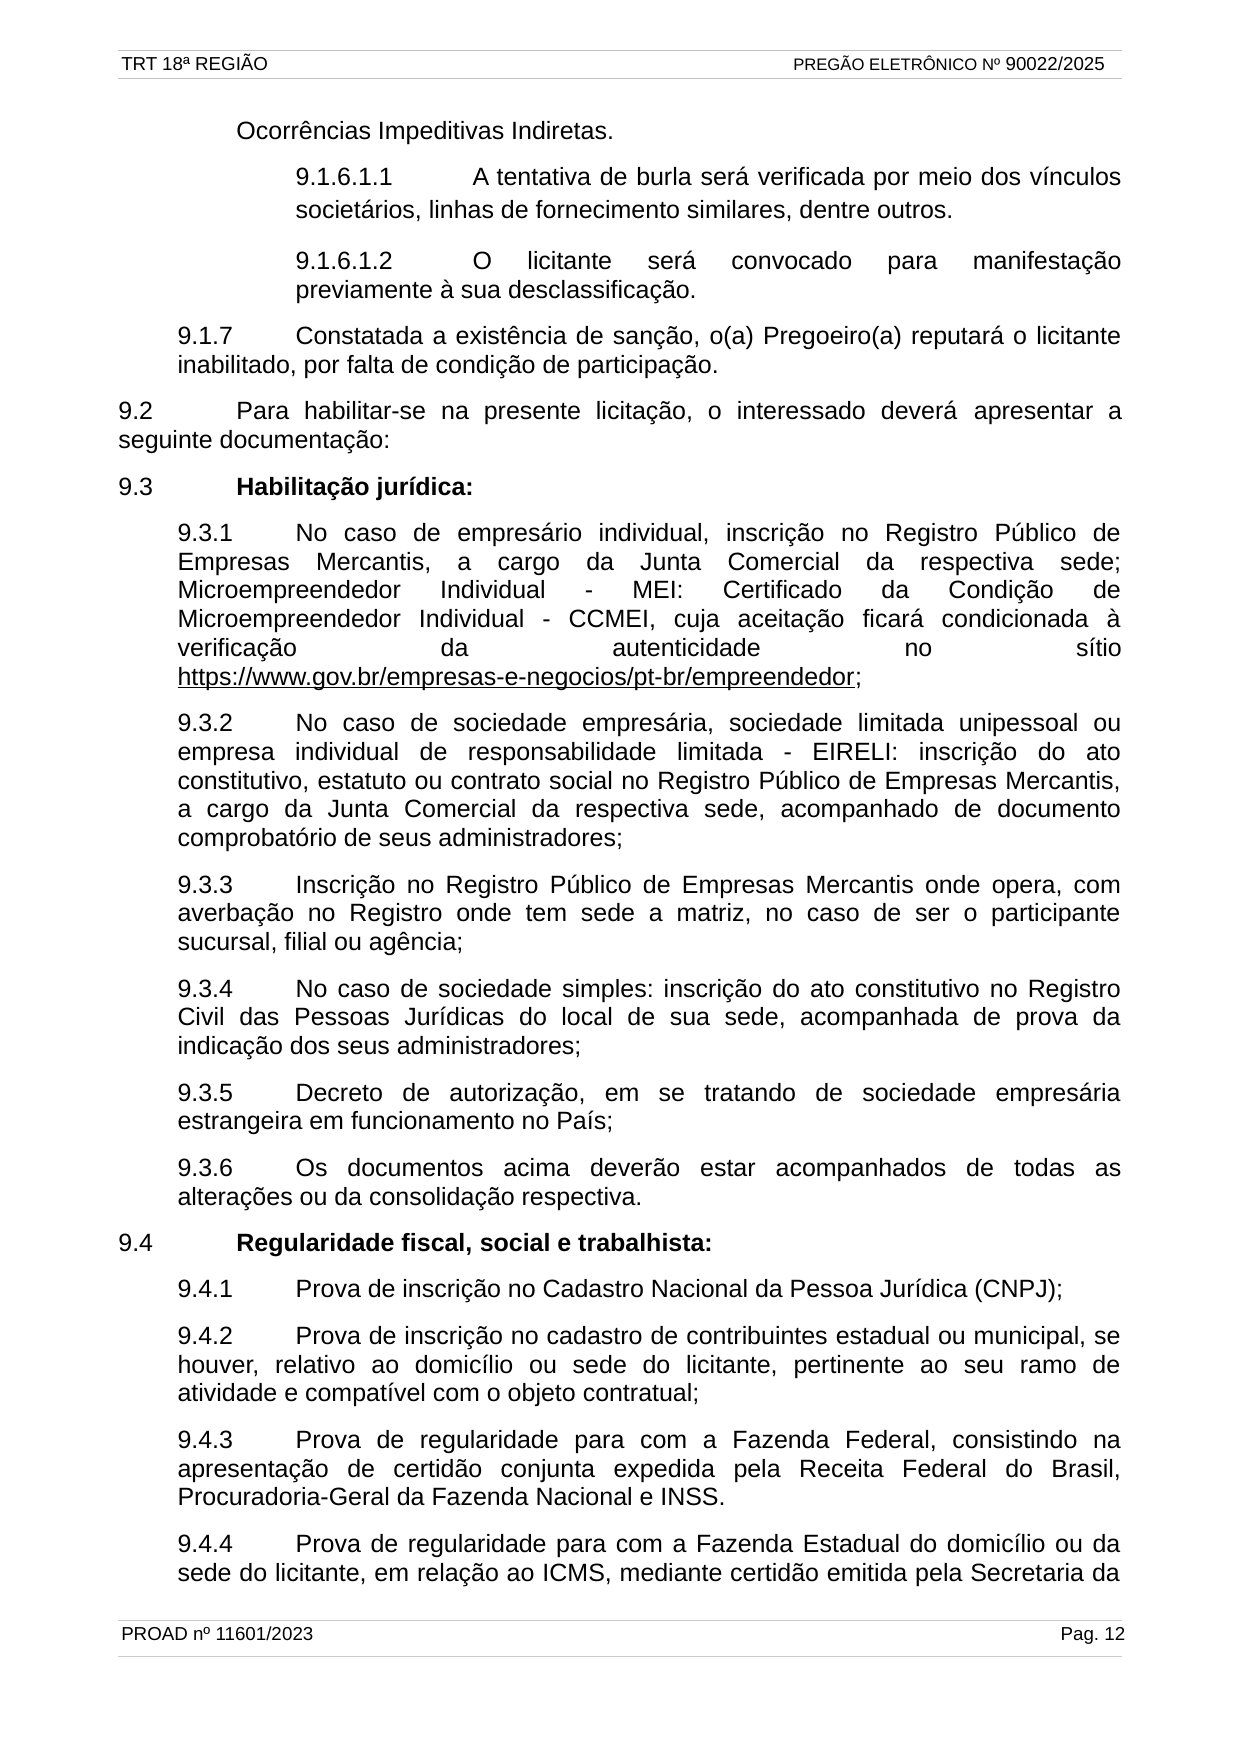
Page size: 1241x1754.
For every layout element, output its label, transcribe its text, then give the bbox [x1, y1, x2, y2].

text 9.4 Regularidade fiscal, social e trabalhista: [118, 1228, 1122, 1257]
text 9.3 Habilitação jurídica: [118, 471, 1122, 500]
text 9.1.7 Constatada a existência de sanção, o(a) Pregoeiro(a) reputará o licitante inabilitado, por falta de condição de participação. [177, 321, 1122, 378]
text 9.3.5 Decreto de autorização, em se tratando de sociedade empresária estrangeira em funcionamento no País; [177, 1077, 1122, 1135]
text 9.3.4 No caso de sociedade simples: inscrição do ato constitutivo no Registro Civil das Pessoas Jurídicas do local de sua sede, acompanhada de prova da indicação dos seus administradores; [177, 973, 1122, 1060]
text 9.3.1 No caso de empresário individual, inscrição no Registro Público de Empresas Mercantis, a cargo da Junta Comercial da respectiva sede; Microempreendedor Individual - MEI: Certificado da Condição de Microempreendedor Individual - CCMEI, cuja aceitação ficará condicionada à verificação da autenticidade no sítio https://www.gov.br/empresas-e-negocios/pt-br/empreendedor; [177, 518, 1122, 690]
text 9.1.6.1.2 O licitante será convocado para manifestação previamente à sua desclassificação. [295, 246, 1122, 303]
text 9.4.1 Prova de inscrição no Cadastro Nacional da Pessoa Jurídica (CNPJ); [177, 1274, 1122, 1303]
text Ocorrências Impeditivas Indiretas. [236, 116, 1122, 144]
text 9.2 Para habilitar-se na presente licitação, o interessado deverá apresentar a seguinte documentação: [118, 396, 1122, 454]
text 9.3.2 No caso de sociedade empresária, sociedade limitada unipessoal ou empresa individual de responsabilidade limitada - EIRELI: inscrição do ato constitutivo, estatuto ou contrato social no Registro Público de Empresas Mercantis, a cargo da Junta Comercial da respectiva sede, acompanhado de documento comprobatório de seus administradores; [177, 708, 1122, 852]
text 9.3.3 Inscrição no Registro Público de Empresas Mercantis onde opera, com averbação no Registro onde tem sede a matriz, no caso de ser o participante sucursal, filial ou agência; [177, 869, 1122, 956]
text 9.4.2 Prova de inscrição no cadastro de contribuintes estadual ou municipal, se houver, relativo ao domicílio ou sede do licitante, pertinente ao seu ramo de atividade e compatível com o objeto contratual; [177, 1321, 1122, 1407]
text 9.3.6 Os documentos acima deverão estar acompanhados de todas as alterações ou da consolidação respectiva. [177, 1153, 1122, 1210]
text 9.4.3 Prova de regularidade para com a Fazenda Federal, consistindo na apresentação de certidão conjunta expedida pela Receita Federal do Brasil, Procuradoria-Geral da Fazenda Nacional e INSS. [177, 1425, 1122, 1511]
text 9.4.4 Prova de regularidade para com a Fazenda Estadual do domicílio ou da sede do licitante, em relação ao ICMS, mediante certidão emitida pela Secretaria da [177, 1529, 1122, 1586]
list 9.1.6.1.1 A tentativa de burla será verificada por meio dos vínculos societários, linhas de fornecimento similares, dentre outros. [295, 162, 1122, 224]
